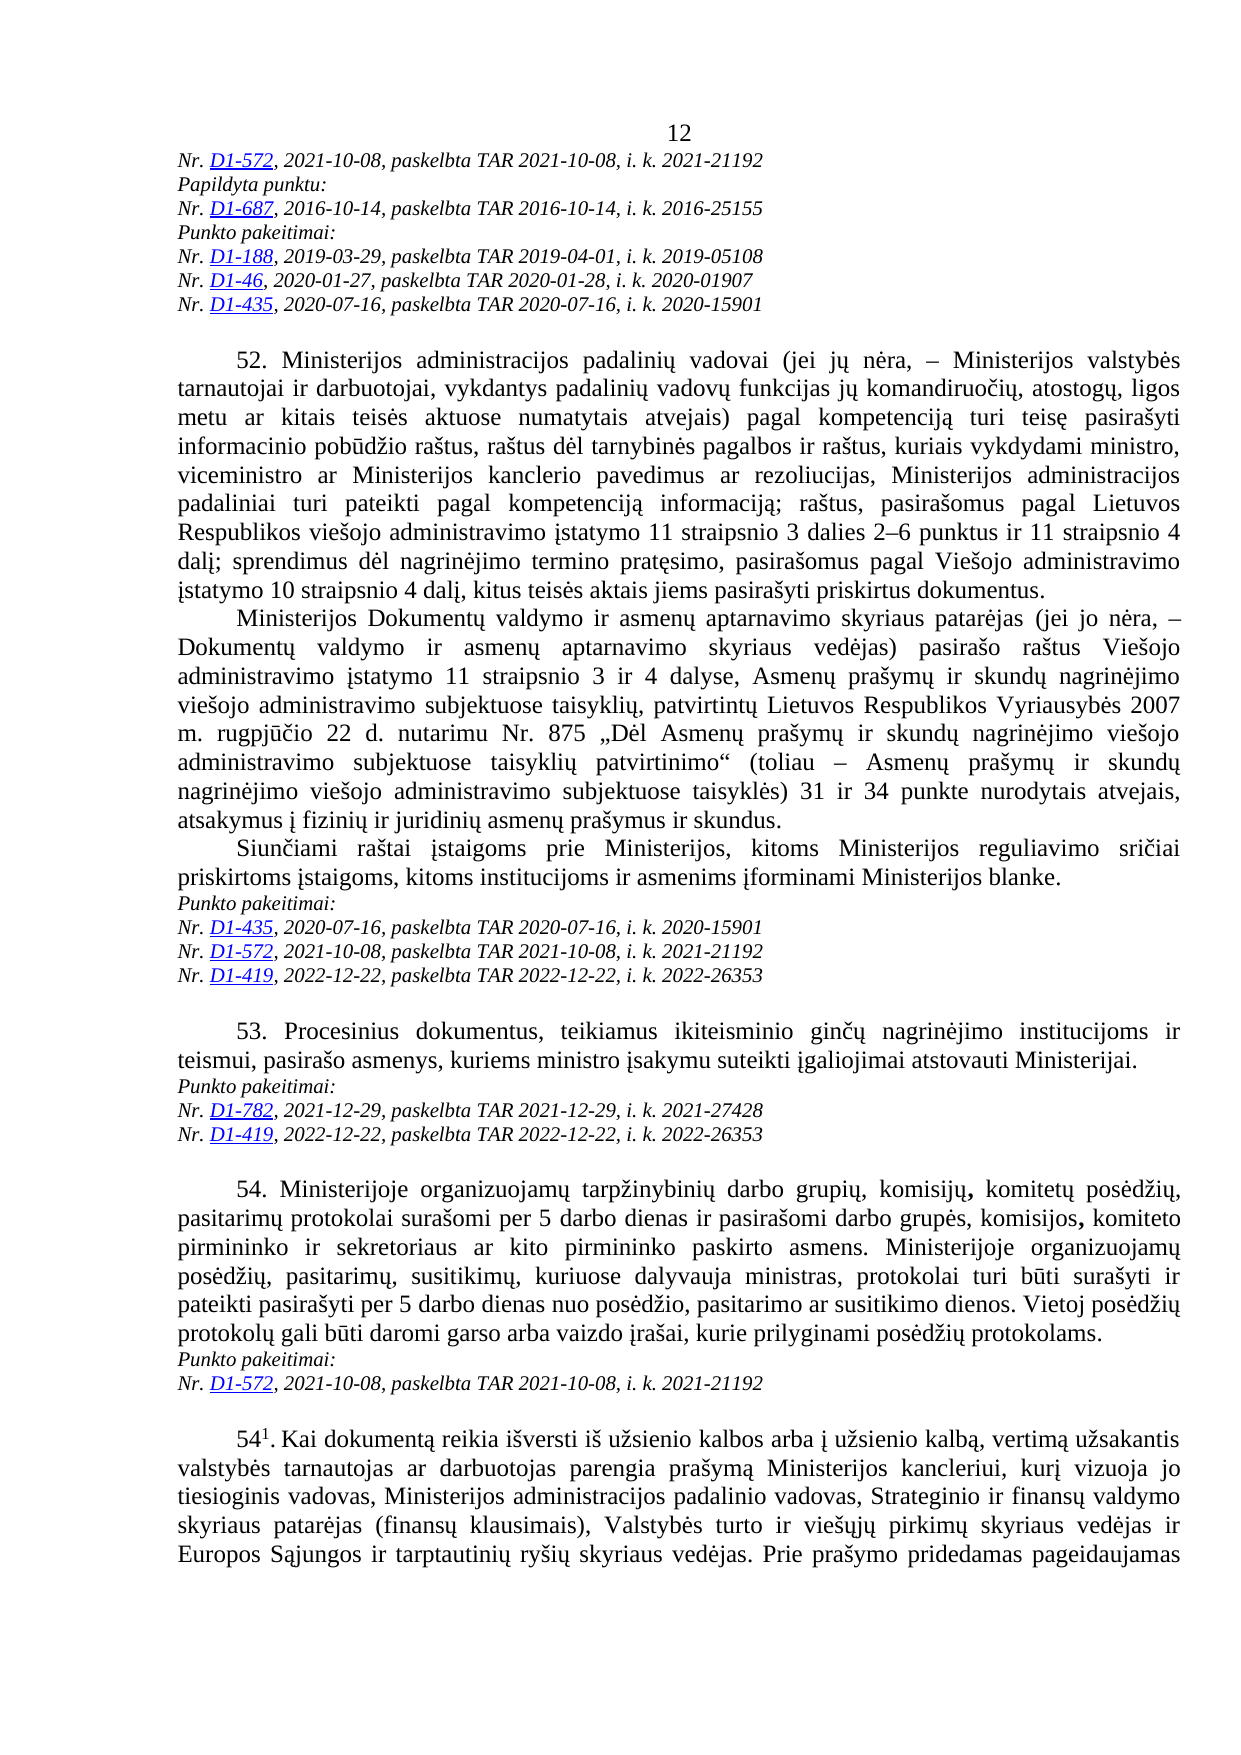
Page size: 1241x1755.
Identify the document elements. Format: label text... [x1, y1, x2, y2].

text Nr. D1-572, 2021-10-08, paskelbta TAR 2021-10-08, i. k. 2021-21192 [177, 1371, 1181, 1395]
text Nr. D1-188, 2019-03-29, paskelbta TAR 2019-04-01, i. k. 2019-05108 [177, 244, 1181, 268]
text Nr. D1-419, 2022-12-22, paskelbta TAR 2022-12-22, i. k. 2022-26353 [177, 1122, 1181, 1146]
text Nr. D1-435, 2020-07-16, paskelbta TAR 2020-07-16, i. k. 2020-15901 [177, 915, 1181, 939]
text Nr. D1-435, 2020-07-16, paskelbta TAR 2020-07-16, i. k. 2020-15901 [177, 292, 1181, 316]
text Nr. D1-419, 2022-12-22, paskelbta TAR 2022-12-22, i. k. 2022-26353 [177, 963, 1181, 987]
text Punkto pakeitimai: [177, 1347, 1181, 1371]
text Nr. D1-46, 2020-01-27, paskelbta TAR 2020-01-28, i. k. 2020-01907 [177, 268, 1181, 292]
text 52. Ministerijos administracijos padalinių vadovai (jei jų nėra, – Ministerijos valstybės tarnautojai ir darbuotojai, vykdantys padalinių vadovų funkcijas jų komandiruočių, atostogų, ligos metu ar kitais teisės aktuose numatytais atvejais) pagal kompetenciją turi teisę pasirašyti informacinio pobūdžio raštus, raštus dėl tarnybinės pagalbos ir raštus, kuriais vykdydami ministro, viceministro ar Ministerijos kanclerio pavedimus ar rezoliucijas, Ministerijos administracijos padaliniai turi pateikti pagal kompetenciją informaciją; raštus, pasirašomus pagal Lietuvos Respublikos viešojo administravimo įstatymo 11 straipsnio 3 dalies 2–6 punktus ir 11 straipsnio 4 dalį; sprendimus dėl nagrinėjimo termino pratęsimo, pasirašomus pagal Viešojo administravimo įstatymo 10 straipsnio 4 dalį, kitus teisės aktais jiems pasirašyti priskirtus dokumentus. [177, 345, 1181, 603]
text Punkto pakeitimai: [177, 891, 1181, 915]
text Papildyta punktu: [177, 172, 1181, 196]
text Nr. D1-572, 2021-10-08, paskelbta TAR 2021-10-08, i. k. 2021-21192 [177, 148, 1181, 172]
text Nr. D1-572, 2021-10-08, paskelbta TAR 2021-10-08, i. k. 2021-21192 [177, 939, 1181, 963]
text 541. Kai dokumentą reikia išversti iš užsienio kalbos arba į užsienio kalbą, vertimą užsakantis valstybės tarnautojas ar darbuotojas parengia prašymą Ministerijos kancleriui, kurį vizuoja jo tiesioginis vadovas, Ministerijos administracijos padalinio vadovas, Strateginio ir finansų valdymo skyriaus patarėjas (finansų klausimais), Valstybės turto ir viešųjų pirkimų skyriaus vedėjas ir Europos Sąjungos ir tarptautinių ryšių skyriaus vedėjas. Prie prašymo pridedamas pageidaujamas [177, 1424, 1181, 1568]
text Punkto pakeitimai: [177, 1073, 1181, 1098]
text Punkto pakeitimai: [177, 220, 1181, 244]
text 53. Procesinius dokumentus, teikiamus ikiteisminio ginčų nagrinėjimo institucijoms ir teismui, pasirašo asmenys, kuriems ministro įsakymu suteikti įgaliojimai atstovauti Ministerijai. [177, 1016, 1181, 1073]
text Nr. D1-687, 2016-10-14, paskelbta TAR 2016-10-14, i. k. 2016-25155 [177, 196, 1181, 220]
text Ministerijos Dokumentų valdymo ir asmenų aptarnavimo skyriaus patarėjas (jei jo nėra, – Dokumentų valdymo ir asmenų aptarnavimo skyriaus vedėjas) pasirašo raštus Viešojo administravimo įstatymo 11 straipsnio 3 ir 4 dalyse, Asmenų prašymų ir skundų nagrinėjimo viešojo administravimo subjektuose taisyklių, patvirtintų Lietuvos Respublikos Vyriausybės 2007 m. rugpjūčio 22 d. nutarimu Nr. 875 „Dėl Asmenų prašymų ir skundų nagrinėjimo viešojo administravimo subjektuose taisyklių patvirtinimo“ (toliau – Asmenų prašymų ir skundų nagrinėjimo viešojo administravimo subjektuose taisyklės) 31 ir 34 punkte nurodytais atvejais, atsakymus į fizinių ir juridinių asmenų prašymus ir skundus. [177, 603, 1181, 833]
text Siunčiami raštai įstaigoms prie Ministerijos, kitoms Ministerijos reguliavimo sričiai priskirtoms įstaigoms, kitoms institucijoms ir asmenims įforminami Ministerijos blanke. [177, 833, 1181, 891]
text Nr. D1-782, 2021-12-29, paskelbta TAR 2021-12-29, i. k. 2021-27428 [177, 1098, 1181, 1122]
text 54. Ministerijoje organizuojamų tarpžinybinių darbo grupių, komisijų, komitetų posėdžių, pasitarimų protokolai surašomi per 5 darbo dienas ir pasirašomi darbo grupės, komisijos, komiteto pirmininko ir sekretoriaus ar kito pirmininko paskirto asmens. Ministerijoje organizuojamų posėdžių, pasitarimų, susitikimų, kuriuose dalyvauja ministras, protokolai turi būti surašyti ir pateikti pasirašyti per 5 darbo dienas nuo posėdžio, pasitarimo ar susitikimo dienos. Vietoj posėdžių protokolų gali būti daromi garso arba vaizdo įrašai, kurie prilyginami posėdžių protokolams. [177, 1174, 1181, 1347]
